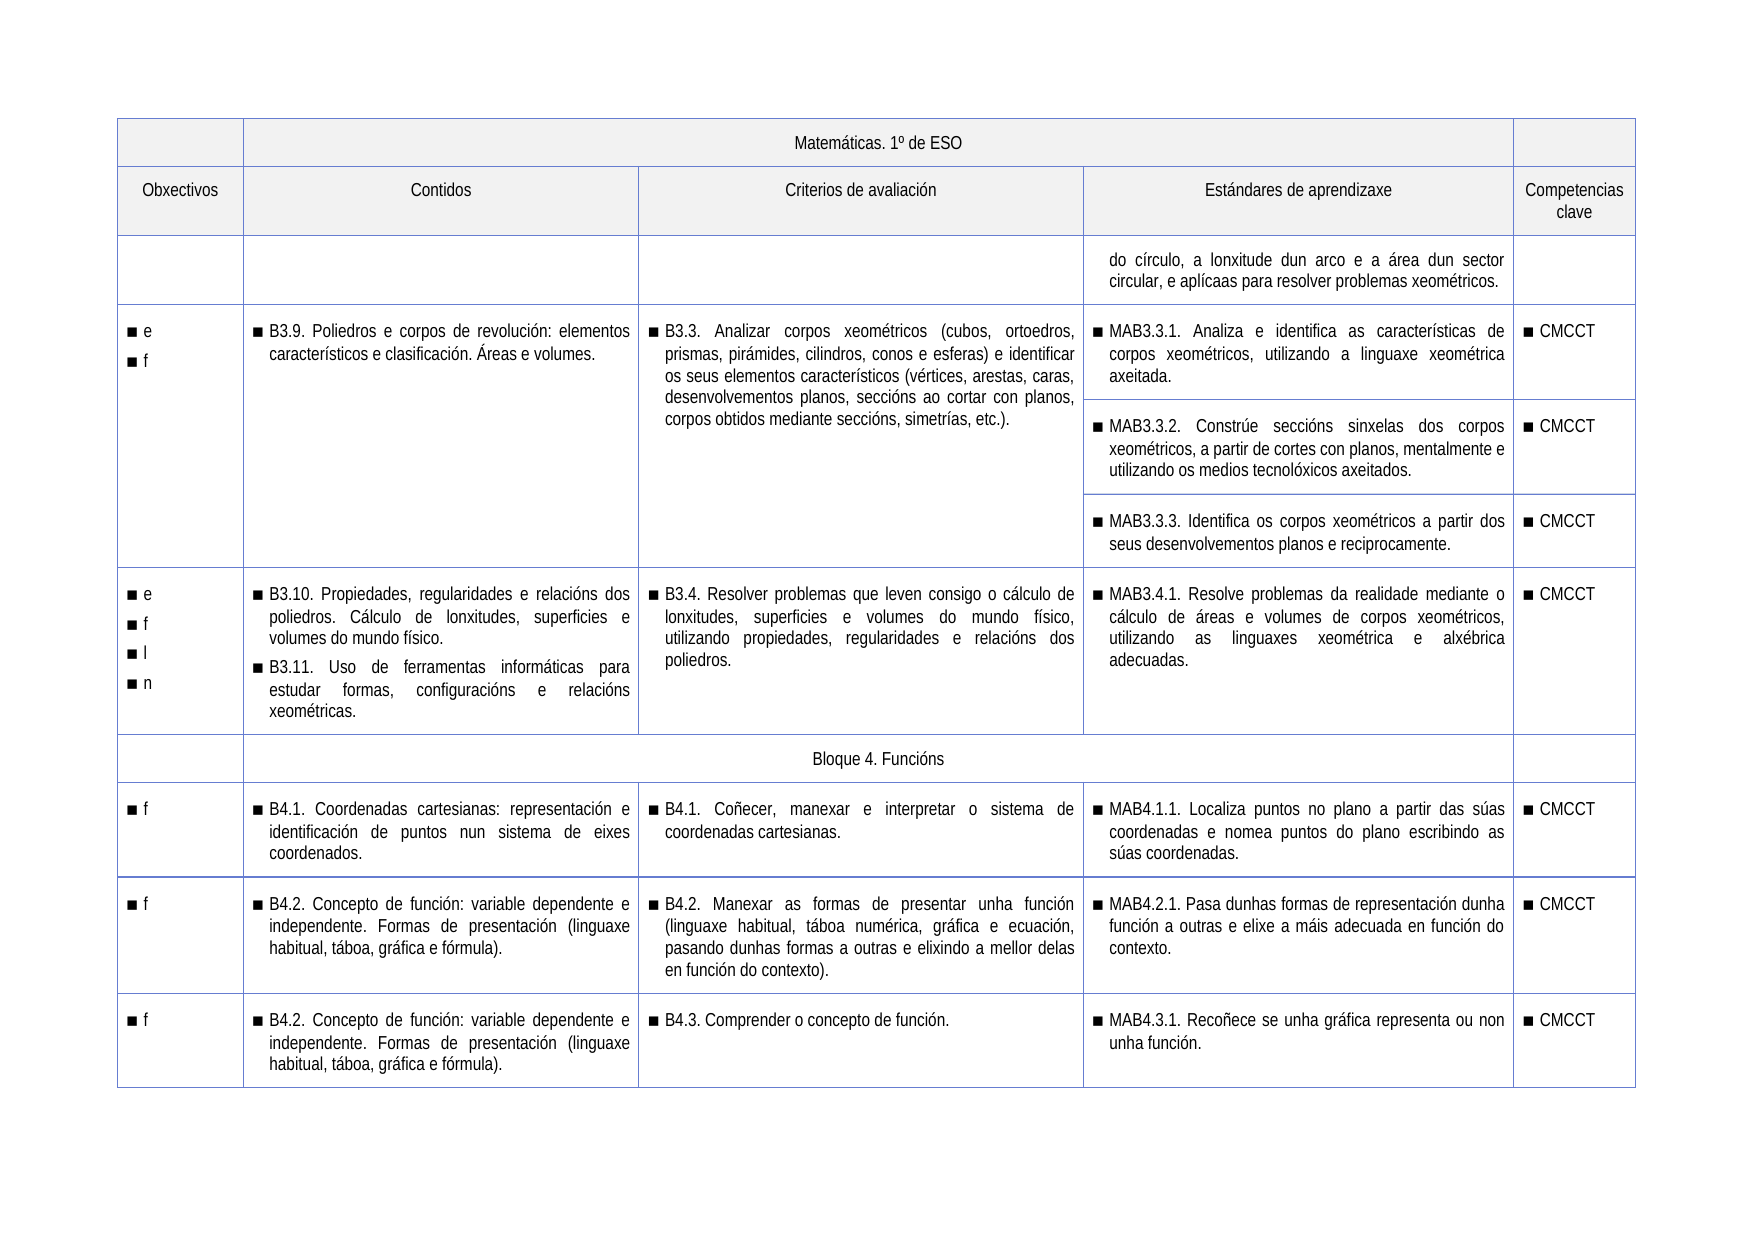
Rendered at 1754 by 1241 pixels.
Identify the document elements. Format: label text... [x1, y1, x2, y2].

table_cell CMCCT [1514, 783, 1635, 876]
table_cell CMCCT [1514, 568, 1635, 734]
table_cell Estándares de aprendizaxe [1084, 167, 1513, 235]
table_header [1514, 119, 1635, 166]
table_cell CMCCT [1514, 400, 1635, 493]
table_header [118, 119, 243, 166]
table_cell [1514, 735, 1635, 782]
table_cell Criterios de avaliación [639, 167, 1083, 235]
table_cell [118, 236, 243, 304]
table_cell e f l n [118, 568, 243, 734]
table_cell Obxectivos [118, 167, 243, 235]
table_cell B4.1. Coñecer, manexar e interpretar o sistema de coordenadas cartesianas. [639, 783, 1083, 876]
table_cell [1514, 236, 1635, 304]
table_cell f [118, 994, 243, 1087]
table_cell B4.2. Concepto de función: variable dependente e independente. Formas de presentación (linguaxe habitual, táboa, gráfica e fórmula). [244, 878, 638, 993]
table_cell [639, 236, 1083, 304]
table_cell B3.4. Resolver problemas que leven consigo o cálculo de lonxitudes, superficies e volumes do mundo físico, utilizando propiedades, regularidades e relacións dos poliedros. [639, 568, 1083, 734]
table_cell MAB4.3.1. Recoñece se unha gráfica representa ou non unha función. [1084, 994, 1513, 1087]
table_cell B3.10. Propiedades, regularidades e relacións dos poliedros. Cálculo de lonxitudes, superficies e volumes do mundo físico. B3.11. Uso de ferramentas informáticas para estudar formas, configuracións e relacións xeométricas. [244, 568, 638, 734]
table_cell [118, 735, 243, 782]
table_cell MAB4.2.1. Pasa dunhas formas de representación dunha función a outras e elixe a máis adecuada en función do contexto. [1084, 878, 1513, 993]
table_cell CMCCT [1514, 495, 1635, 567]
table_cell e f [118, 305, 243, 567]
table_cell MAB3.3.2. Constrúe seccións sinxelas dos corpos xeométricos, a partir de cortes con planos, mentalmente e utilizando os medios tecnolóxicos axeitados. [1084, 400, 1513, 493]
table_cell f [118, 878, 243, 993]
table_cell B4.3. Comprender o concepto de función. [639, 994, 1083, 1087]
table_header Matemáticas. 1º de ESO [244, 119, 1513, 166]
table_cell B3.3. Analizar corpos xeométricos (cubos, ortoedros, prismas, pirámides, cilindros, conos e esferas) e identificar os seus elementos característicos (vértices, arestas, caras, desenvolvementos planos, seccións ao cortar con planos, corpos obtidos mediante seccións, simetrías, etc.). [639, 305, 1083, 567]
table_cell MAB4.1.1. Localiza puntos no plano a partir das súas coordenadas e nomea puntos do plano escribindo as súas coordenadas. [1084, 783, 1513, 876]
table_cell B4.1. Coordenadas cartesianas: representación e identificación de puntos nun sistema de eixes coordenados. [244, 783, 638, 876]
table_cell do círculo, a lonxitude dun arco e a área dun sector circular, e aplícaas para resolver problemas xeométricos. [1084, 236, 1513, 304]
table_cell CMCCT [1514, 305, 1635, 399]
table_cell Competencias clave [1514, 167, 1635, 235]
table_cell B4.2. Concepto de función: variable dependente e independente. Formas de presentación (linguaxe habitual, táboa, gráfica e fórmula). [244, 994, 638, 1087]
table_cell CMCCT [1514, 878, 1635, 993]
table_cell [244, 236, 638, 304]
table_cell MAB3.3.3. Identifica os corpos xeométricos a partir dos seus desenvolvementos planos e reciprocamente. [1084, 495, 1513, 567]
table_cell B4.2. Manexar as formas de presentar unha función (linguaxe habitual, táboa numérica, gráfica e ecuación, pasando dunhas formas a outras e elixindo a mellor delas en función do contexto). [639, 878, 1083, 993]
table_cell Bloque 4. Funcións [244, 735, 1513, 782]
table_cell Contidos [244, 167, 638, 235]
table_cell CMCCT [1514, 994, 1635, 1087]
table_cell f [118, 783, 243, 876]
table_cell B3.9. Poliedros e corpos de revolución: elementos característicos e clasificación. Áreas e volumes. [244, 305, 638, 567]
table_cell MAB3.3.1. Analiza e identifica as características de corpos xeométricos, utilizando a linguaxe xeométrica axeitada. [1084, 305, 1513, 399]
table_cell MAB3.4.1. Resolve problemas da realidade mediante o cálculo de áreas e volumes de corpos xeométricos, utilizando as linguaxes xeométrica e alxébrica adecuadas. [1084, 568, 1513, 734]
